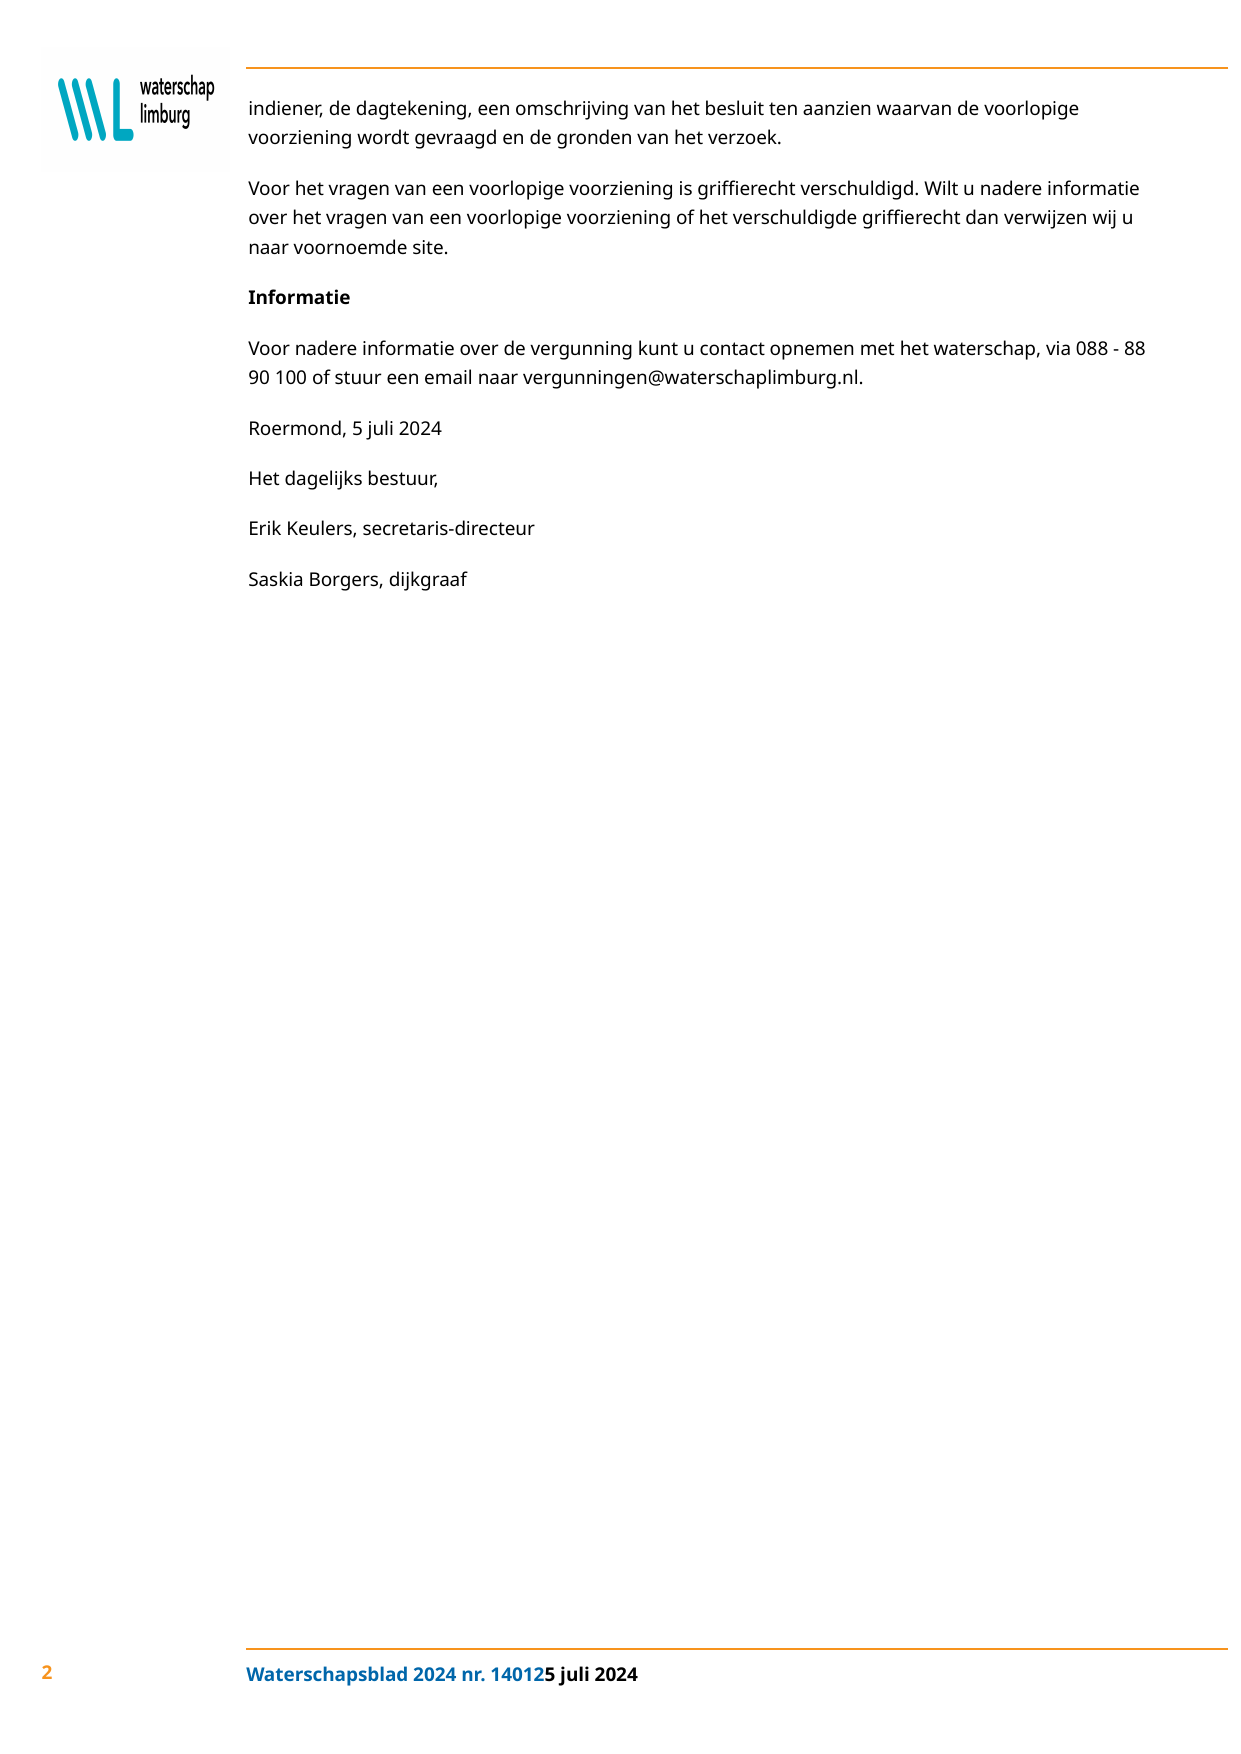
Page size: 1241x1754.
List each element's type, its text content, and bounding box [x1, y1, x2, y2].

text Roermond, 5 juli 2024 [248, 415, 1152, 441]
text indiener, de dagtekening, een omschrijving van het besluit ten aanzien waarvan de voorlopige voorziening wordt gevraagd en de gronden van het verzoek. [248, 95, 1152, 150]
text Erik Keulers, secretaris-directeur [248, 516, 1152, 541]
picture [41, 47, 231, 172]
text Voor het vragen van een voorlopige voorziening is griffierecht verschuldigd. Wilt u nadere informatie over het vragen van een voorlopige voorziening of het verschuldigde griffierecht dan verwijzen wij u naar voornoemde site. [248, 175, 1152, 260]
text Saskia Borgers, dijkgraaf [248, 566, 1152, 592]
text Het dagelijks bestuur, [248, 465, 1152, 491]
text Informatie [248, 284, 1152, 310]
text Voor nadere informatie over de vergunning kunt u contact opnemen met het waterschap, via 088 - 88 90 100 of stuur een email naar vergunningen@waterschaplimburg.nl. [248, 335, 1152, 390]
